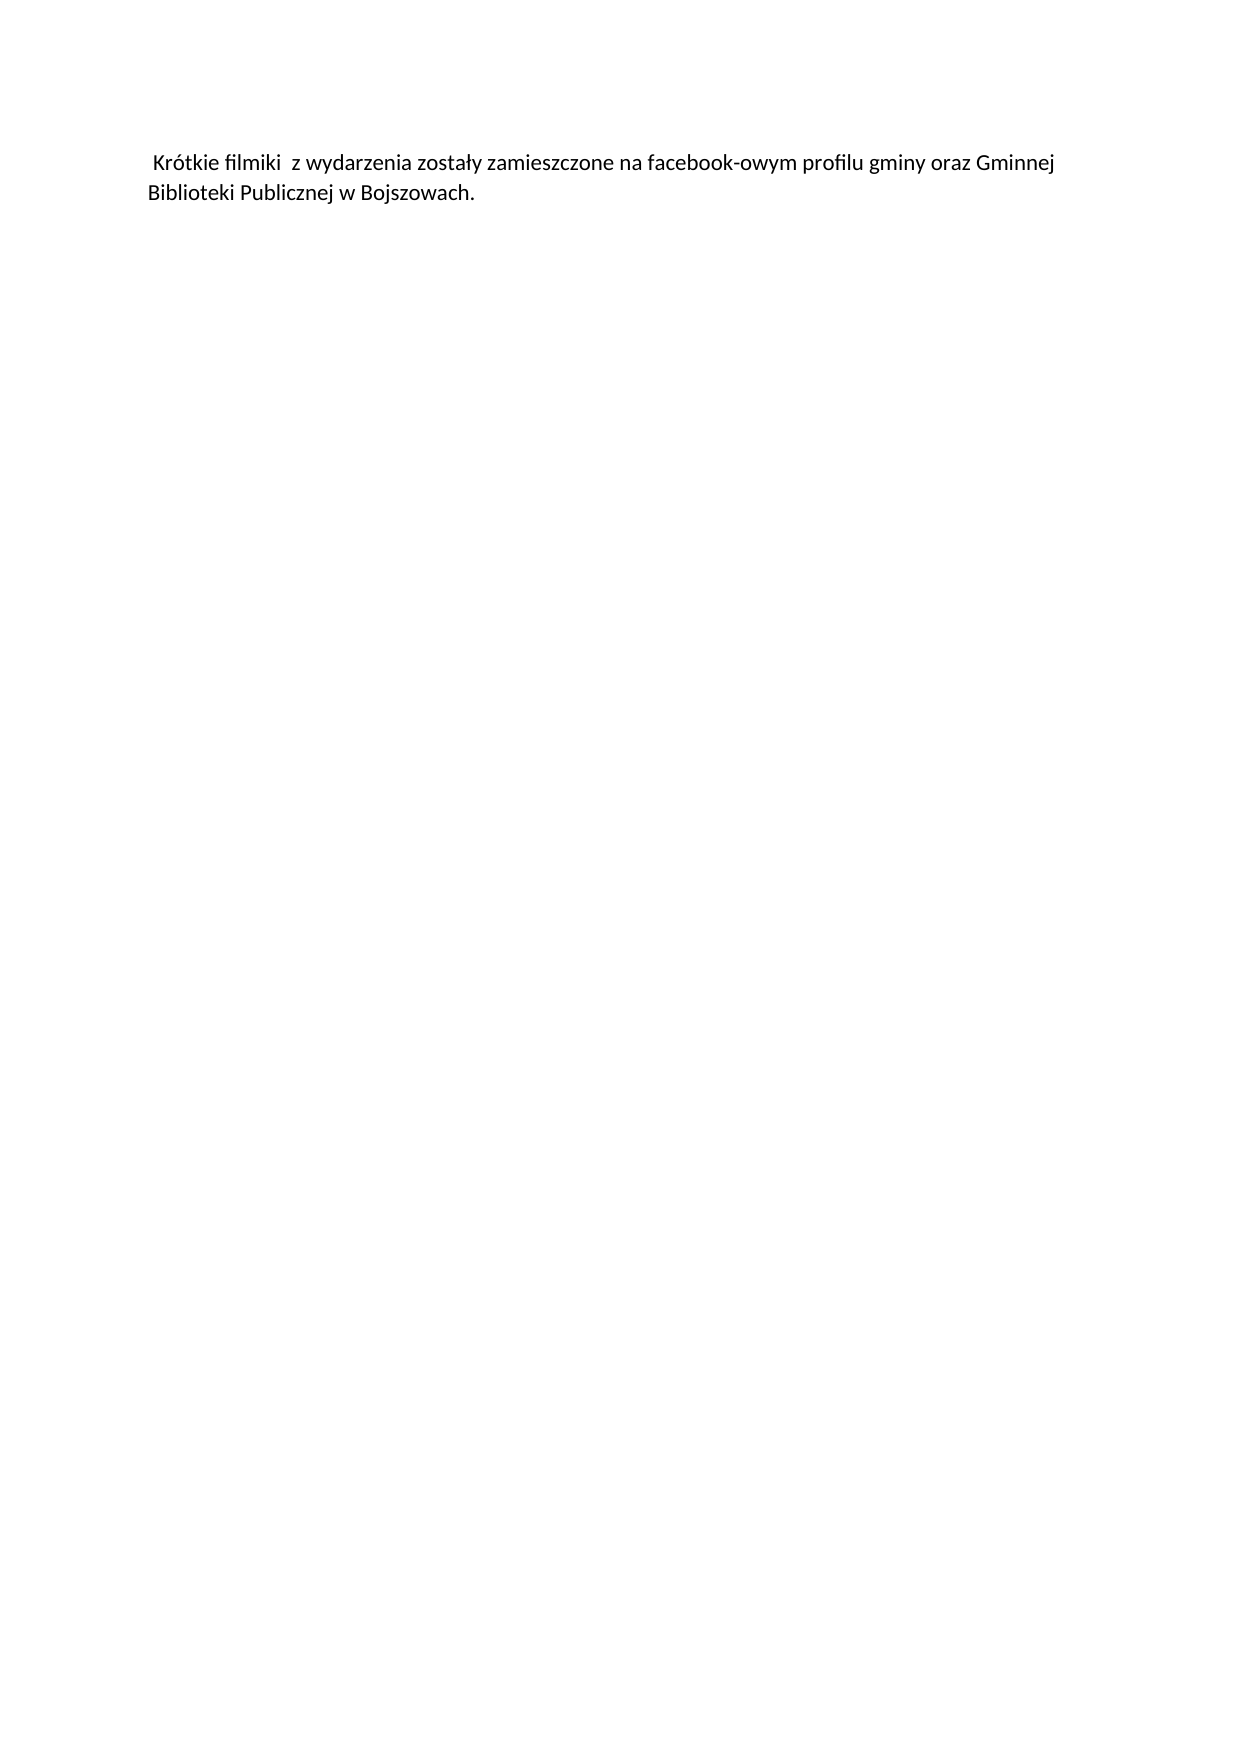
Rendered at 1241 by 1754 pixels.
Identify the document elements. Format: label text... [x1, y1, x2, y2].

text Krótkie filmiki z wydarzenia zostały zamieszczone na facebook-owym profilu gminy oraz Gminnej Biblioteki Publicznej w Bojszowach. [148, 148, 1093, 206]
